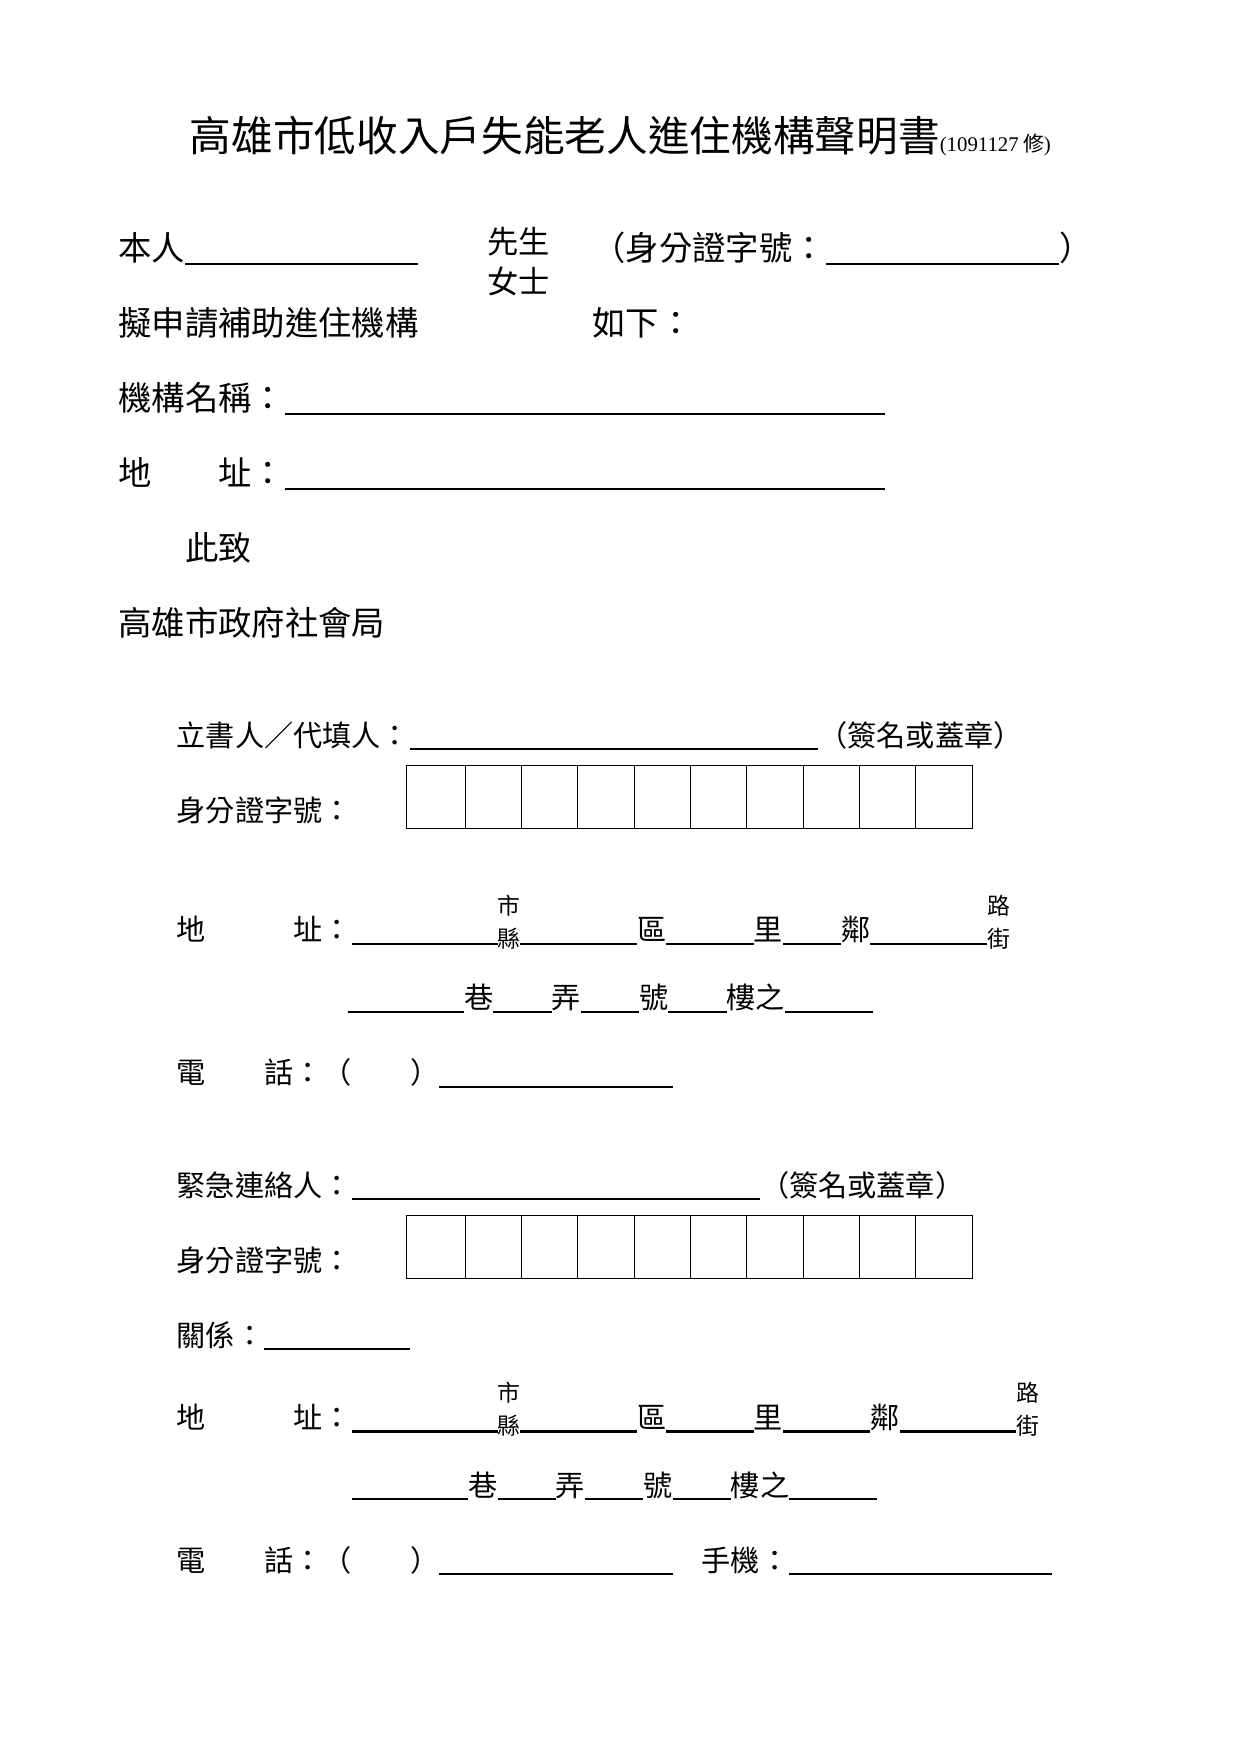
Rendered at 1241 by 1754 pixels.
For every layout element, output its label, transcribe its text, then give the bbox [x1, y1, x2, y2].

text 身分證字號： [118, 1214, 1122, 1289]
text 地 址： 市縣 區 里 鄰 路街 [118, 1364, 1122, 1439]
text 巷 弄 號 樓之 [118, 952, 1122, 1027]
text 高雄市低收入戶失能老人進住機構聲明書(1091127修) [118, 89, 1122, 164]
text 此致 [118, 502, 1122, 577]
table_header [691, 766, 746, 828]
text 立書人／代填人： （簽名或蓋章） [118, 689, 1122, 764]
table_header [407, 1216, 465, 1278]
text 身分證字號： [118, 764, 1122, 839]
text 先生 [487, 222, 558, 262]
text 高雄市政府社會局 [118, 577, 1122, 652]
text 關係： [118, 1289, 1122, 1364]
text 巷 弄 號 樓之 [118, 1439, 1122, 1514]
table_header [635, 766, 690, 828]
table_header [804, 1216, 859, 1278]
table_header [578, 1216, 634, 1278]
table_header [747, 1216, 803, 1278]
table_header [522, 766, 577, 828]
table_header [466, 1216, 521, 1278]
table_header [466, 766, 521, 828]
table_header [860, 1216, 915, 1278]
table_header [860, 766, 915, 828]
table_header [804, 766, 859, 828]
text 本人 （身分證字號： ）擬申請補助進住機構如下： [118, 202, 1122, 352]
table_header [916, 766, 972, 828]
text 電 話：（ ） 手機： [118, 1514, 1122, 1589]
table_header [747, 766, 803, 828]
table_header [522, 1216, 577, 1278]
table_header [635, 1216, 690, 1278]
text 電 話：（ ） [118, 1027, 1122, 1102]
text 地 址： [118, 427, 1122, 502]
text 地 址： 市縣 區 里 鄰 路街 [118, 877, 1122, 952]
table_header [691, 1216, 746, 1278]
text 女士 [487, 262, 558, 301]
text 緊急連絡人： （簽名或蓋章） [118, 1139, 1122, 1214]
table_header [578, 766, 634, 828]
text 機構名稱： [118, 352, 1122, 427]
table_header [407, 766, 465, 828]
table_header [916, 1216, 972, 1278]
